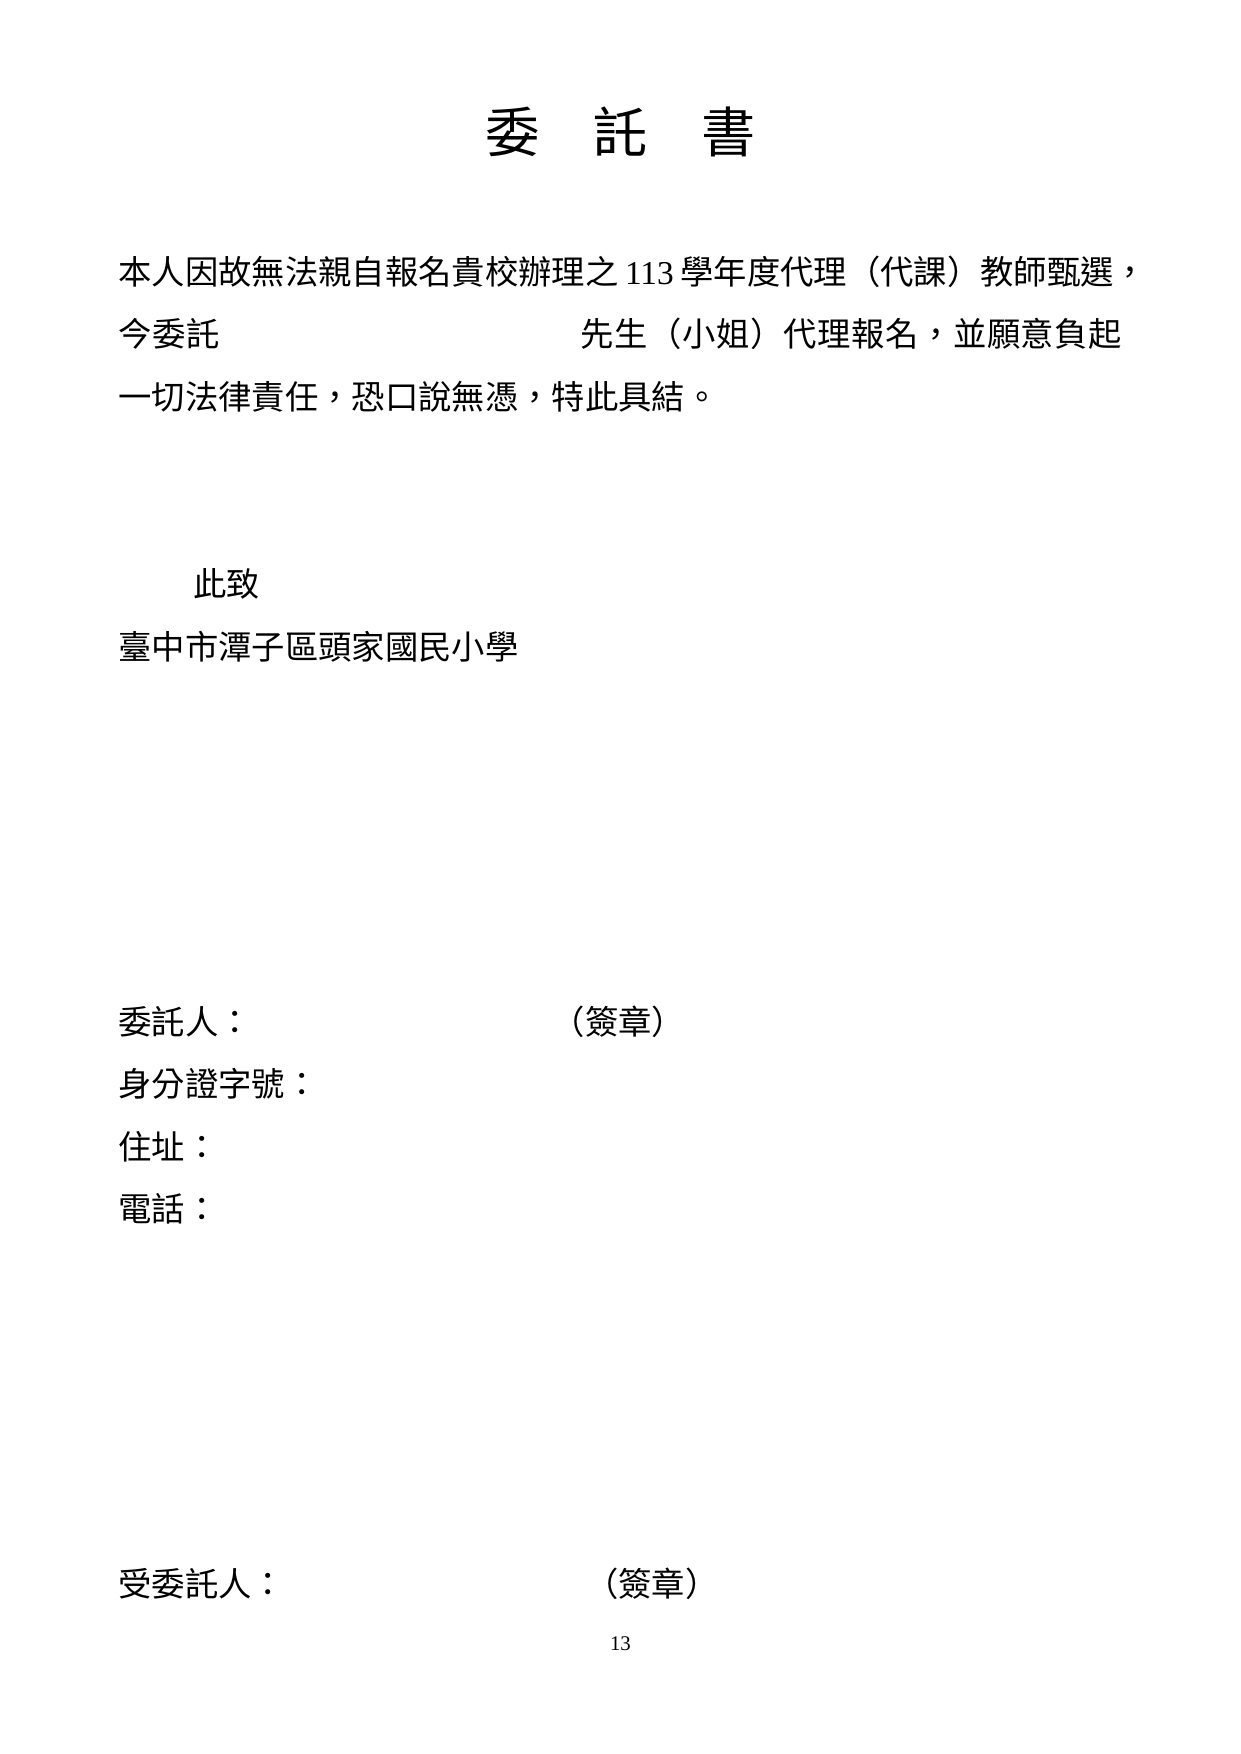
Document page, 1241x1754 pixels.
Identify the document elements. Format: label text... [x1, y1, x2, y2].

text 本人因故無法親自報名貴校辦理之113學年度代理（代課）教師甄選， [118, 228, 1122, 290]
text 今委託 先生（小姐）代理報名，並願意負起一切法律責任，恐口說無憑，特此具結。 [118, 290, 1122, 415]
text 臺中市潭子區頭家國民小學 [118, 603, 1122, 665]
text 身分證字號： [118, 1040, 1122, 1103]
text 受委託人： （簽章） [118, 1540, 1122, 1603]
text 電話： [118, 1165, 1122, 1228]
text 委 託 書 [118, 103, 1122, 165]
text 住址： [118, 1103, 1122, 1165]
text 委託人： （簽章） [118, 978, 1122, 1040]
text 此致 [118, 540, 1122, 603]
